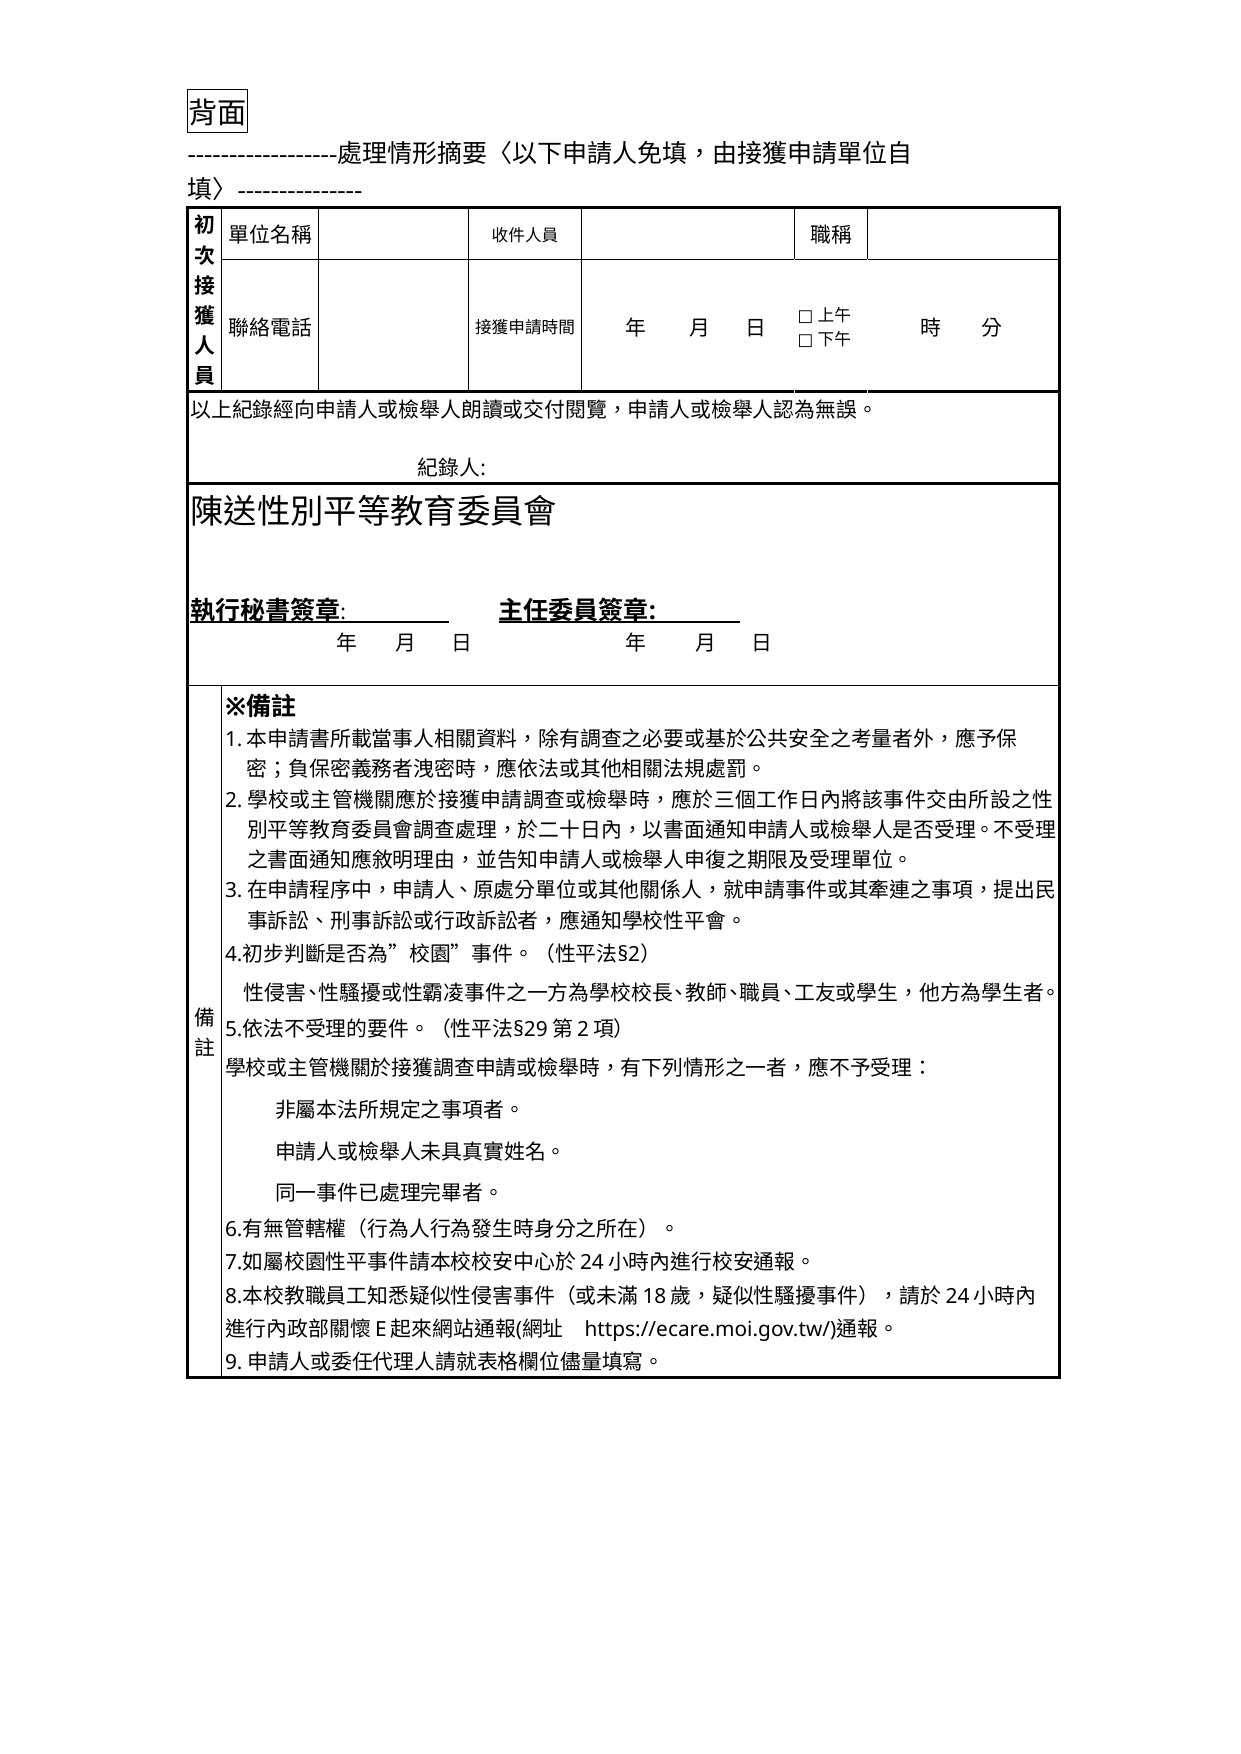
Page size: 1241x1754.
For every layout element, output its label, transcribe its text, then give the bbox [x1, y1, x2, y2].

table_header 收件人員 [469, 209, 581, 259]
table_header [868, 209, 1058, 259]
text 背面 [188, 90, 247, 132]
table_header [319, 209, 468, 259]
table_header 初次接獲人員 [189, 209, 221, 390]
table_cell 聯絡電話 [222, 260, 318, 390]
table_cell □ 上午 □ 下午 [795, 260, 867, 390]
table_cell 備註 [189, 686, 221, 1376]
text ------------------處理情形摘要〈以下申請人免填，由接獲申請單位自填〉--------------- [187, 133, 1053, 206]
table_cell 年 月 日 [582, 260, 794, 390]
table_cell 陳送性別平等教育委員會 執行秘書簽章: 主任委員簽章: 年 月 日 年 月 日 [189, 485, 1058, 685]
table_header [582, 209, 794, 259]
table_cell [319, 260, 468, 390]
table_cell 以上紀錄經向申請人或檢舉人朗讀或交付閱覽，申請人或檢舉人認為無誤。 紀錄人: [189, 393, 1058, 482]
table_header 職稱 [795, 209, 867, 259]
table_cell 時 分 [868, 260, 1058, 390]
table_cell ※備註 本申請書所載當事人相關資料，除有調查之必要或基於公共安全之考量者外，應予保密；負保密義務者洩密時，應依法或其他相關法規處罰。 學校或主管機關應於接獲申請調查或檢舉時，應於三個工作日內將該事件交由所設之性別平等教育委員會調查處理，於二十日內，以書面通知申請人或檢舉人是否受理。不受理之書面通知應敘明理由，並告知申請人或檢舉人申復之期限及受理單位。 在申請程序中，申請人、原處分單位或其他關係人，就申請事件或其牽連之事項，提出民事訴訟、刑事訴訟或行政訴訟者，應通知學校性平會。 4.初步判斷是否為”校園”事件。（性平法§2） 性侵害、性騷擾或性霸凌事件之一方為學校校長、教師、職員、工友或學生，他方為學生者。 5.依法不受理的要件。（性平法§29第2項） 學校或主管機關於接獲調查申請或檢舉時，有下列情形之一者，應不予受理： 非屬本法所規定之事項者。 申請人或檢舉人未具真實姓名。 同一事件已處理完畢者。 6.有無管轄權（行為人行為發生時身分之所在）。 7.如屬校園性平事件請本校校安中心於24小時內進行校安通報。 8.本校教職員工知悉疑似性侵害事件（或未滿18歲，疑似性騷擾事件），請於24小時內進行內政部關懷E起來網站通報(網址 https://ecare.moi.gov.tw/)通報。 9. 申請人或委任代理人請就表格欄位儘量填寫。 [222, 686, 1058, 1376]
table_header 單位名稱 [222, 209, 318, 259]
table_cell 接獲申請時間 [469, 260, 581, 390]
text [248, 89, 1053, 133]
